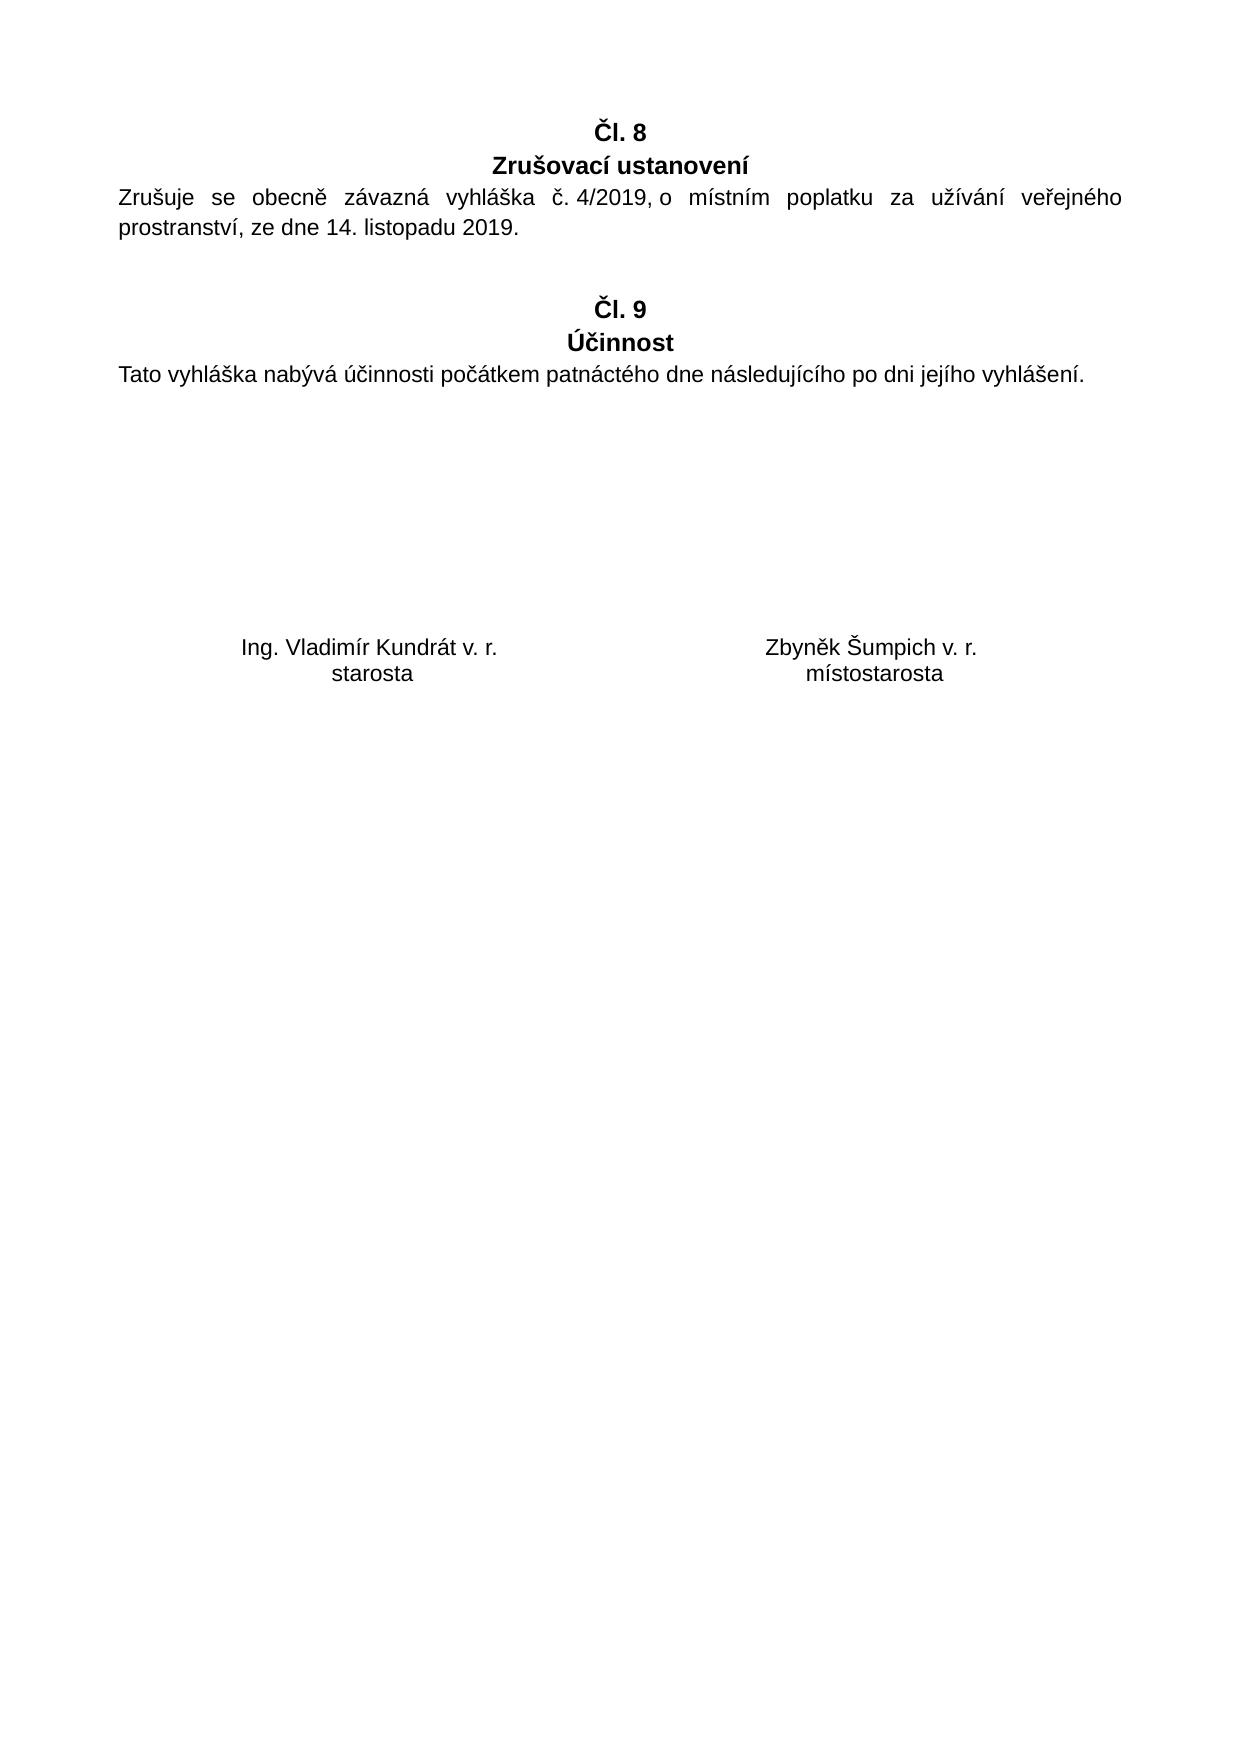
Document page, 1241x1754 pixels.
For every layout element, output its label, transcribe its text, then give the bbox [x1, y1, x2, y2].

text Tato vyhláška nabývá účinnosti počátkem patnáctého dne následujícího po dni jejího vyhlášení. [118, 361, 1122, 387]
table_cell [620, 692, 1122, 810]
table_header Ing. Vladimír Kundrát v. r. starosta [118, 574, 620, 692]
table_cell [118, 692, 620, 810]
text Zrušuje se obecně závazná vyhláška č. 4/2019, o místním poplatku za užívání veřejného prostranství, ze dne 14. listopadu 2019. [118, 184, 1122, 241]
subtitle Čl. 8 Zrušovací ustanovení [118, 118, 1122, 180]
table_header Zbyněk Šumpich v. r. místostarosta [620, 574, 1122, 692]
subtitle Čl. 9 Účinnost [118, 294, 1122, 356]
